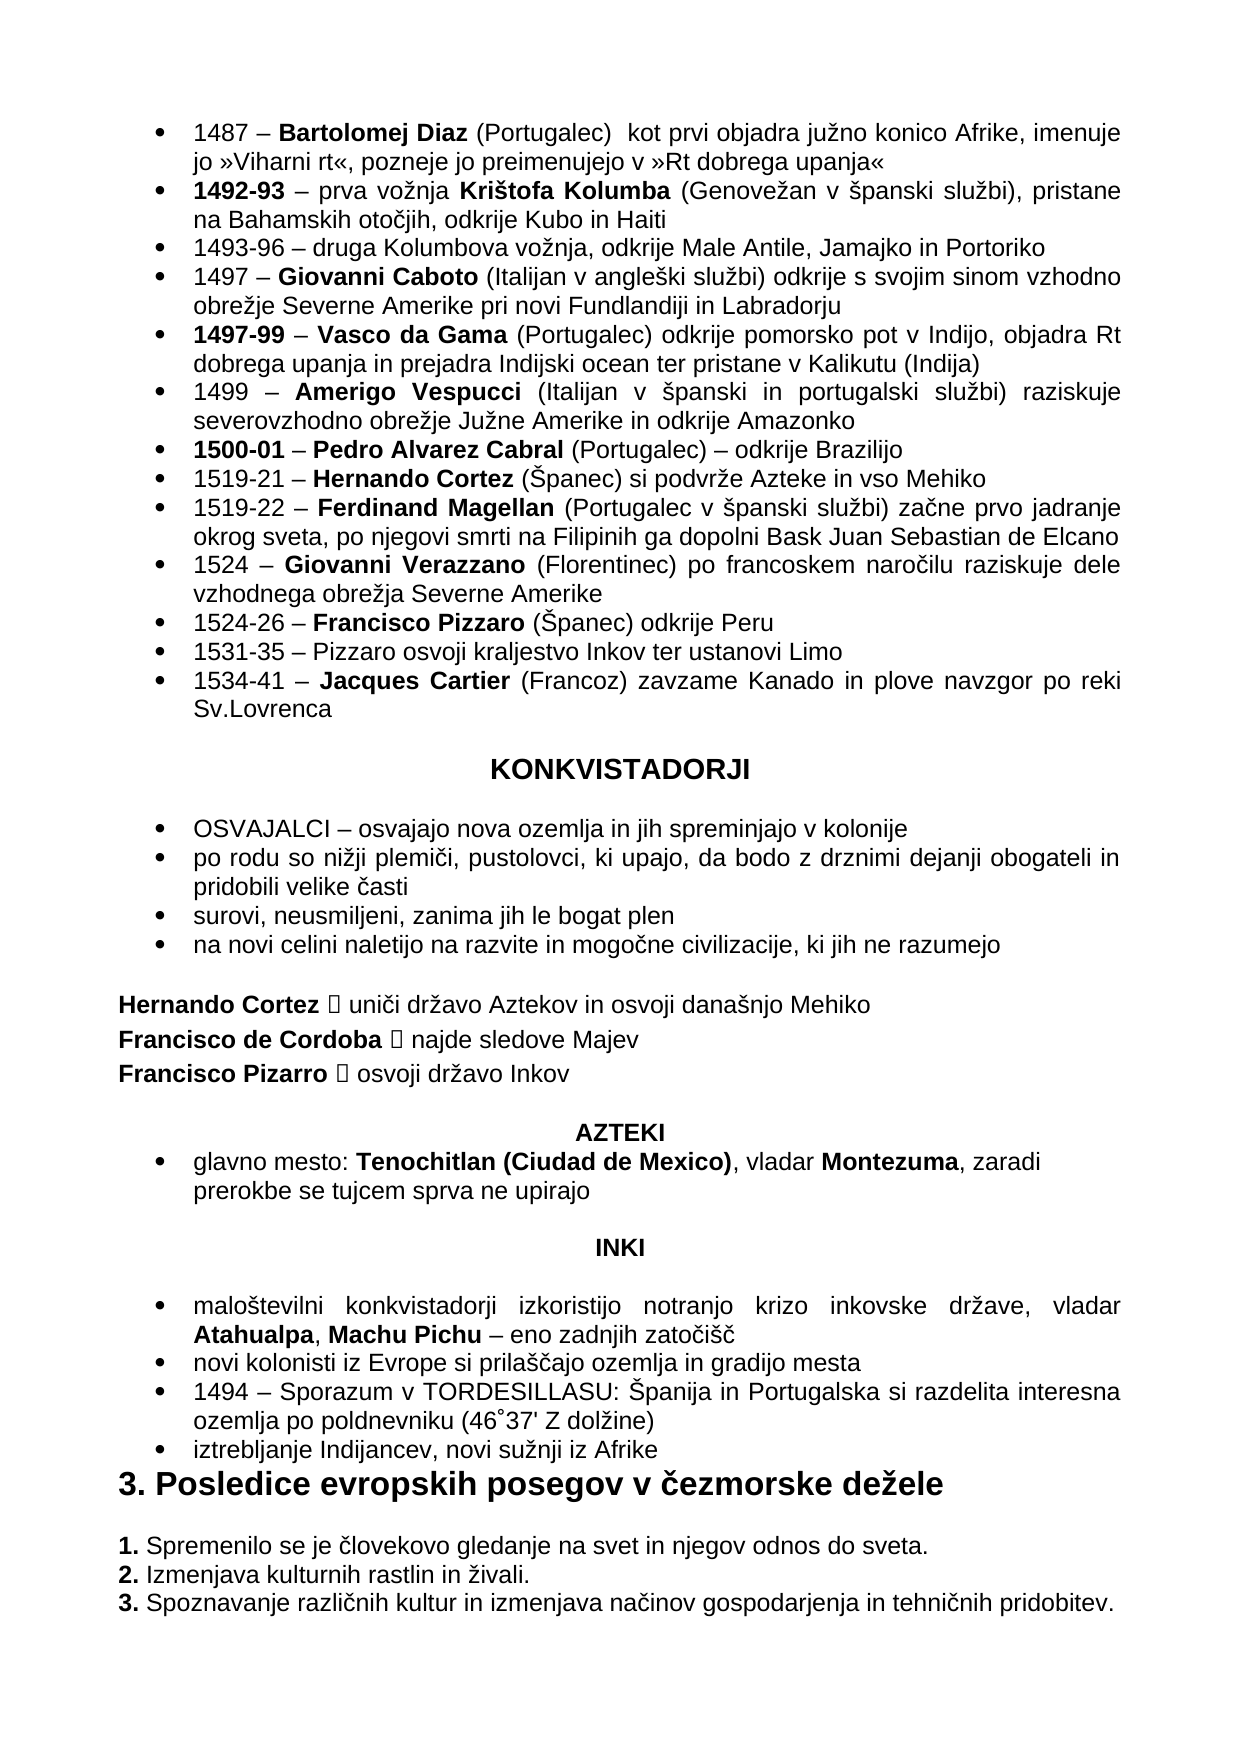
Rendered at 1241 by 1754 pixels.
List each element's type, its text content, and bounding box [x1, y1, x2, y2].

list 1534-41 – Jacques Cartier (Francoz) zavzame Kanado in plove navzgor po reki Sv.Lovrenca [156, 666, 1122, 723]
list novi kolonisti iz Evrope si prilaščajo ozemlja in gradijo mesta [156, 1348, 1122, 1377]
list 1524-26 – Francisco Pizzaro (Španec) odkrije Peru [156, 608, 1122, 637]
list 1500-01 – Pedro Alvarez Cabral (Portugalec) – odkrije Brazilijo [156, 435, 1122, 464]
list maloštevilni konkvistadorji izkoristijo notranjo krizo inkovske države, vladar Atahualpa, Machu Pichu – eno zadnjih zatočišč [156, 1291, 1122, 1348]
text 3. Spoznavanje različnih kultur in izmenjava načinov gospodarjenja in tehničnih pridobitev. [118, 1588, 1122, 1617]
list 1487 – Bartolomej Diaz (Portugalec) kot prvi objadra južno konico Afrike, imenuje jo »Viharni rt«, pozneje jo preimenujejo v »Rt dobrega upanja« [156, 118, 1122, 176]
list 1519-21 – Hernando Cortez (Španec) si podvrže Azteke in vso Mehiko [156, 464, 1122, 493]
list 1497-99 – Vasco da Gama (Portugalec) odkrije pomorsko pot v Indijo, objadra Rt dobrega upanja in prejadra Indijski ocean ter pristane v Kalikutu (Indija) [156, 320, 1122, 377]
text 2. Izmenjava kulturnih rastlin in živali. [118, 1559, 1122, 1588]
list 1499 – Amerigo Vespucci (Italijan v španski in portugalski službi) raziskuje severovzhodno obrežje Južne Amerike in odkrije Amazonko [156, 377, 1122, 435]
text Hernando Cortez  uniči državo Aztekov in osvoji današnjo Mehiko [118, 987, 1122, 1021]
list glavno mesto: Tenochitlan (Ciudad de Mexico), vladar Montezuma, zaradi prerokbe se tujcem sprva ne upirajo [156, 1147, 1122, 1204]
list 1494 – Sporazum v TORDESILLASU: Španija in Portugalska si razdelita interesna ozemlja po poldnevniku (46˚37' Z dolžine) [156, 1377, 1122, 1435]
subtitle 3. Posledice evropskih posegov v čezmorske dežele [118, 1464, 1122, 1502]
text Francisco de Cordoba  najde sledove Majev [118, 1021, 1122, 1055]
list 1531-35 – Pizzaro osvoji kraljestvo Inkov ter ustanovi Limo [156, 637, 1122, 666]
list OSVAJALCI – osvajajo nova ozemlja in jih spreminjajo v kolonije [156, 814, 1122, 843]
subtitle INKI [118, 1233, 1122, 1262]
list iztrebljanje Indijancev, novi sužnji iz Afrike [156, 1435, 1122, 1464]
list 1493-96 – druga Kolumbova vožnja, odkrije Male Antile, Jamajko in Portoriko [156, 233, 1122, 262]
subtitle AZTEKI [118, 1118, 1122, 1147]
list 1519-22 – Ferdinand Magellan (Portugalec v španski službi) začne prvo jadranje okrog sveta, po njegovi smrti na Filipinih ga dopolni Bask Juan Sebastian de Elcano [156, 493, 1122, 550]
list na novi celini naletijo na razvite in mogočne civilizacije, ki jih ne razumejo [156, 929, 1122, 958]
list 1497 – Giovanni Caboto (Italijan v angleški službi) odkrije s svojim sinom vzhodno obrežje Severne Amerike pri novi Fundlandiji in Labradorju [156, 262, 1122, 320]
text Francisco Pizarro  osvoji državo Inkov [118, 1055, 1122, 1089]
list 1524 – Giovanni Verazzano (Florentinec) po francoskem naročilu raziskuje dele vzhodnega obrežja Severne Amerike [156, 550, 1122, 608]
list surovi, neusmiljeni, zanima jih le bogat plen [156, 901, 1122, 929]
subtitle KONKVISTADORJI [118, 752, 1122, 786]
list po rodu so nižji plemiči, pustolovci, ki upajo, da bodo z drznimi dejanji obogateli in pridobili velike časti [156, 843, 1122, 901]
text 1. Spremenilo se je človekovo gledanje na svet in njegov odnos do sveta. [118, 1531, 1122, 1559]
list 1492-93 – prva vožnja Krištofa Kolumba (Genovežan v španski službi), pristane na Bahamskih otočjih, odkrije Kubo in Haiti [156, 176, 1122, 233]
